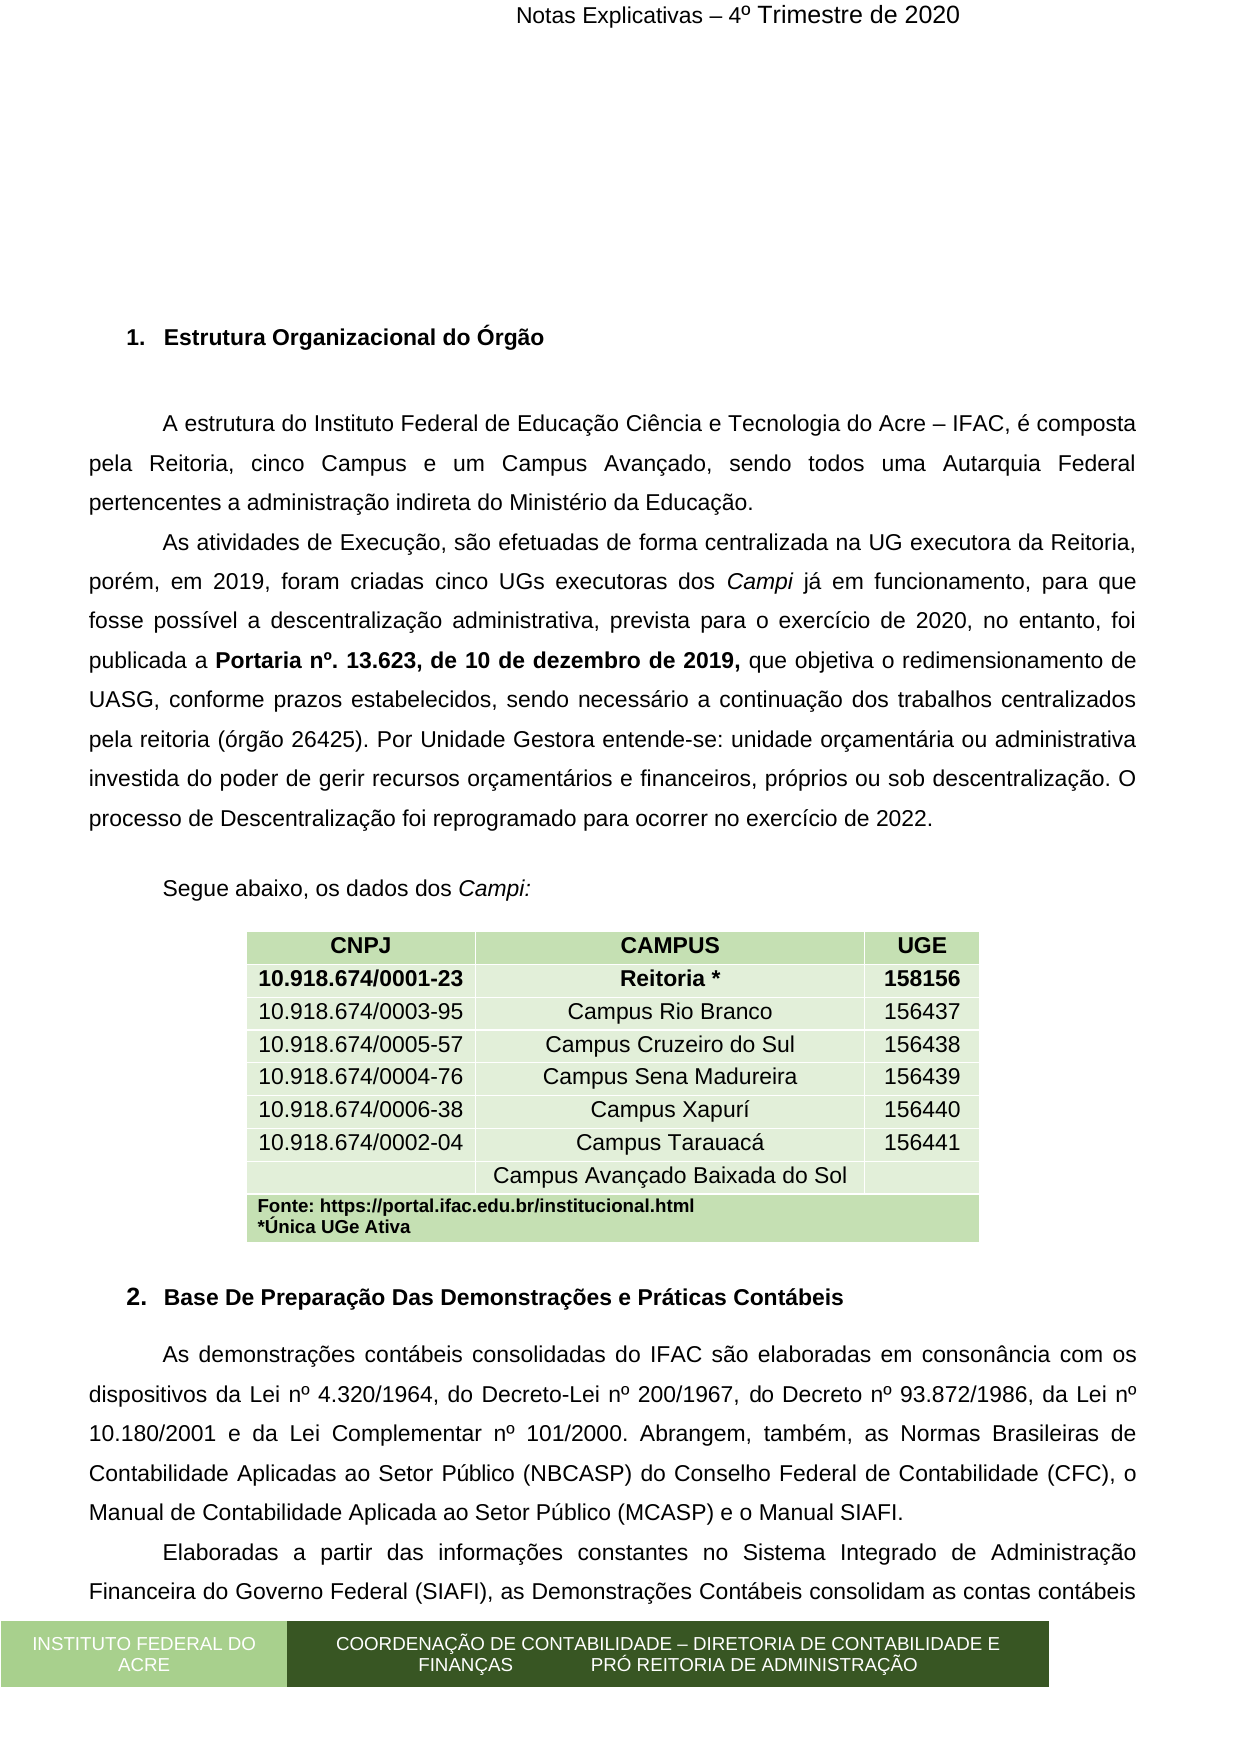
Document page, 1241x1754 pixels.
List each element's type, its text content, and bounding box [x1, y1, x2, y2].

list Base De Preparação Das Demonstrações e Práticas Contábeis [126, 1282, 1137, 1310]
table_cell Fonte: https://portal.ifac.edu.br/institucional.html *Única UGe Ativa [247, 1195, 979, 1242]
table_header CNPJ [247, 932, 475, 964]
text Elaboradas a partir das informações constantes no Sistema Integrado de Administração Financeira do Governo Federal (SIAFI), as Demonstrações Contábeis consolidam as contas contábeis [89, 1539, 1137, 1604]
table_cell 156437 [865, 998, 979, 1029]
table_cell 156441 [865, 1129, 979, 1161]
table_cell 158156 [865, 965, 979, 997]
table_header UGE [865, 932, 979, 964]
text As demonstrações contábeis consolidadas do IFAC são elaboradas em consonância com os dispositivos da Lei nº 4.320/1964, do Decreto-Lei nº 200/1967, do Decreto nº 93.872/1986, da Lei nº 10.180/2001 e da Lei Complementar nº 101/2000. Abrangem, também, as Normas Brasileiras de Contabilidade Aplicadas ao Setor Público (NBCASP) do Conselho Federal de Contabilidade (CFC), o Manual de Contabilidade Aplicada ao Setor Público (MCASP) e o Manual SIAFI. [89, 1341, 1137, 1526]
table_cell 10.918.674/0001-23 [247, 965, 475, 997]
list Estrutura Organizacional do Órgão [126, 324, 1137, 350]
table_cell 10.918.674/0005-57 [247, 1031, 475, 1062]
table_header CAMPUS [476, 932, 864, 964]
table_cell Reitoria * [476, 965, 864, 997]
table_cell Campus Avançado Baixada do Sol [476, 1162, 864, 1193]
table_cell Campus Cruzeiro do Sul [476, 1031, 864, 1062]
table_cell 10.918.674/0004-76 [247, 1063, 475, 1095]
text A estrutura do Instituto Federal de Educação Ciência e Tecnologia do Acre – IFAC, é composta pela Reitoria, cinco Campus e um Campus Avançado, sendo todos uma Autarquia Federal pertencentes a administração indireta do Ministério da Educação. [89, 410, 1137, 515]
table_cell Campus Rio Branco [476, 998, 864, 1029]
table_cell Campus Tarauacá [476, 1129, 864, 1161]
table_cell [865, 1162, 979, 1193]
table_cell [247, 1162, 475, 1193]
table_cell 156439 [865, 1063, 979, 1095]
table_cell 10.918.674/0006-38 [247, 1096, 475, 1128]
text Segue abaixo, os dados dos Campi: [89, 874, 1137, 901]
text As atividades de Execução, são efetuadas de forma centralizada na UG executora da Reitoria, porém, em 2019, foram criadas cinco UGs executoras dos Campi já em funcionamento, para que fosse possível a descentralização administrativa, prevista para o exercício de 2020, no entanto, foi publicada a Portaria nº. 13.623, de 10 de dezembro de 2019, que objetiva o redimensionamento de UASG, conforme prazos estabelecidos, sendo necessário a continuação dos trabalhos centralizados pela reitoria (órgão 26425). Por Unidade Gestora entende-se: unidade orçamentária ou administrativa investida do poder de gerir recursos orçamentários e financeiros, próprios ou sob descentralização. O processo de Descentralização foi reprogramado para ocorrer no exercício de 2022. [89, 528, 1137, 831]
table_cell Campus Xapurí [476, 1096, 864, 1128]
table_cell Campus Sena Madureira [476, 1063, 864, 1095]
table_cell 156438 [865, 1031, 979, 1062]
table_cell 10.918.674/0002-04 [247, 1129, 475, 1161]
table_cell 10.918.674/0003-95 [247, 998, 475, 1029]
table_cell 156440 [865, 1096, 979, 1128]
